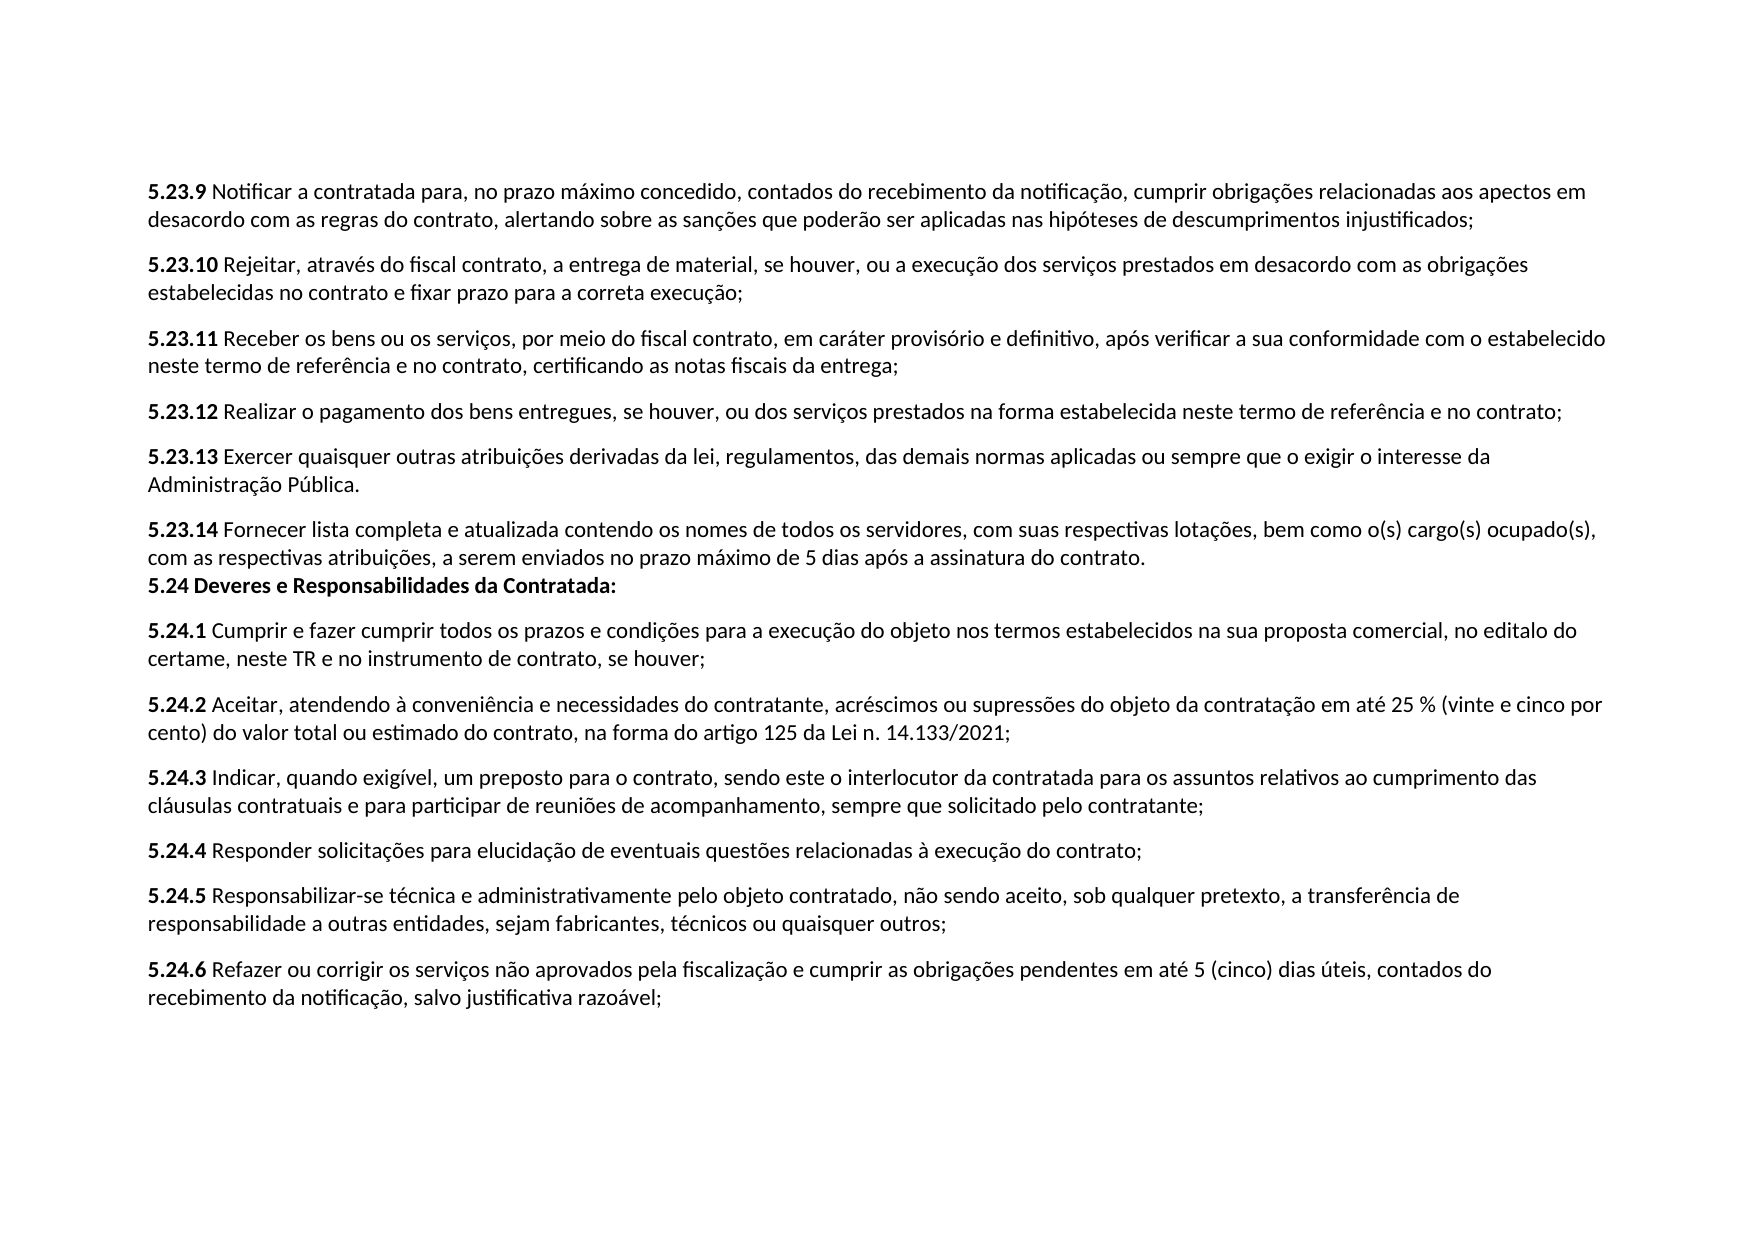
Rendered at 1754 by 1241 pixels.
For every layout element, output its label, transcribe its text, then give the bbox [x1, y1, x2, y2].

text 5.23.12 Realizar o pagamento dos bens entregues, se houver, ou dos serviços prestados na forma estabelecida neste termo de referência e no contrato; [148, 397, 1606, 425]
text 5.23.9 Notificar a contratada para, no prazo máximo concedido, contados do recebimento da notificação, cumprir obrigações relacionadas aos apectos em desacordo com as regras do contrato, alertando sobre as sanções que poderão ser aplicadas nas hipóteses de descumprimentos injustificados; [148, 177, 1606, 233]
text 5.23.13 Exercer quaisquer outras atribuições derivadas da lei, regulamentos, das demais normas aplicadas ou sempre que o exigir o interesse da Administração Pública. [148, 442, 1606, 498]
text 5.23.14 Fornecer lista completa e atualizada contendo os nomes de todos os servidores, com suas respectivas lotações, bem como o(s) cargo(s) ocupado(s), com as respectivas atribuições, a serem enviados no prazo máximo de 5 dias após a assinatura do contrato. [148, 515, 1606, 571]
text 5.24.4 Responder solicitações para elucidação de eventuais questões relacionadas à execução do contrato; [148, 836, 1606, 864]
text 5.24 Deveres e Responsabilidades da Contratada: [148, 571, 1606, 599]
text 5.24.5 Responsabilizar-se técnica e administrativamente pelo objeto contratado, não sendo aceito, sob qualquer pretexto, a transferência de responsabilidade a outras entidades, sejam fabricantes, técnicos ou quaisquer outros; [148, 881, 1606, 937]
text 5.23.11 Receber os bens ou os serviços, por meio do fiscal contrato, em caráter provisório e definitivo, após verificar a sua conformidade com o estabelecido neste termo de referência e no contrato, certificando as notas fiscais da entrega; [148, 324, 1606, 380]
text 5.24.1 Cumprir e fazer cumprir todos os prazos e condições para a execução do objeto nos termos estabelecidos na sua proposta comercial, no editalo do certame, neste TR e no instrumento de contrato, se houver; [148, 617, 1606, 673]
text 5.24.3 Indicar, quando exigível, um preposto para o contrato, sendo este o interlocutor da contratada para os assuntos relativos ao cumprimento das cláusulas contratuais e para participar de reuniões de acompanhamento, sempre que solicitado pelo contratante; [148, 763, 1606, 819]
text 5.23.10 Rejeitar, através do fiscal contrato, a entrega de material, se houver, ou a execução dos serviços prestados em desacordo com as obrigações estabelecidas no contrato e fixar prazo para a correta execução; [148, 250, 1606, 306]
text 5.24.2 Aceitar, atendendo à conveniência e necessidades do contratante, acréscimos ou supressões do objeto da contratação em até 25 % (vinte e cinco por cento) do valor total ou estimado do contrato, na forma do artigo 125 da Lei n. 14.133/2021; [148, 690, 1606, 746]
text 5.24.6 Refazer ou corrigir os serviços não aprovados pela fiscalização e cumprir as obrigações pendentes em até 5 (cinco) dias úteis, contados do recebimento da notificação, salvo justificativa razoável; [148, 955, 1606, 1011]
